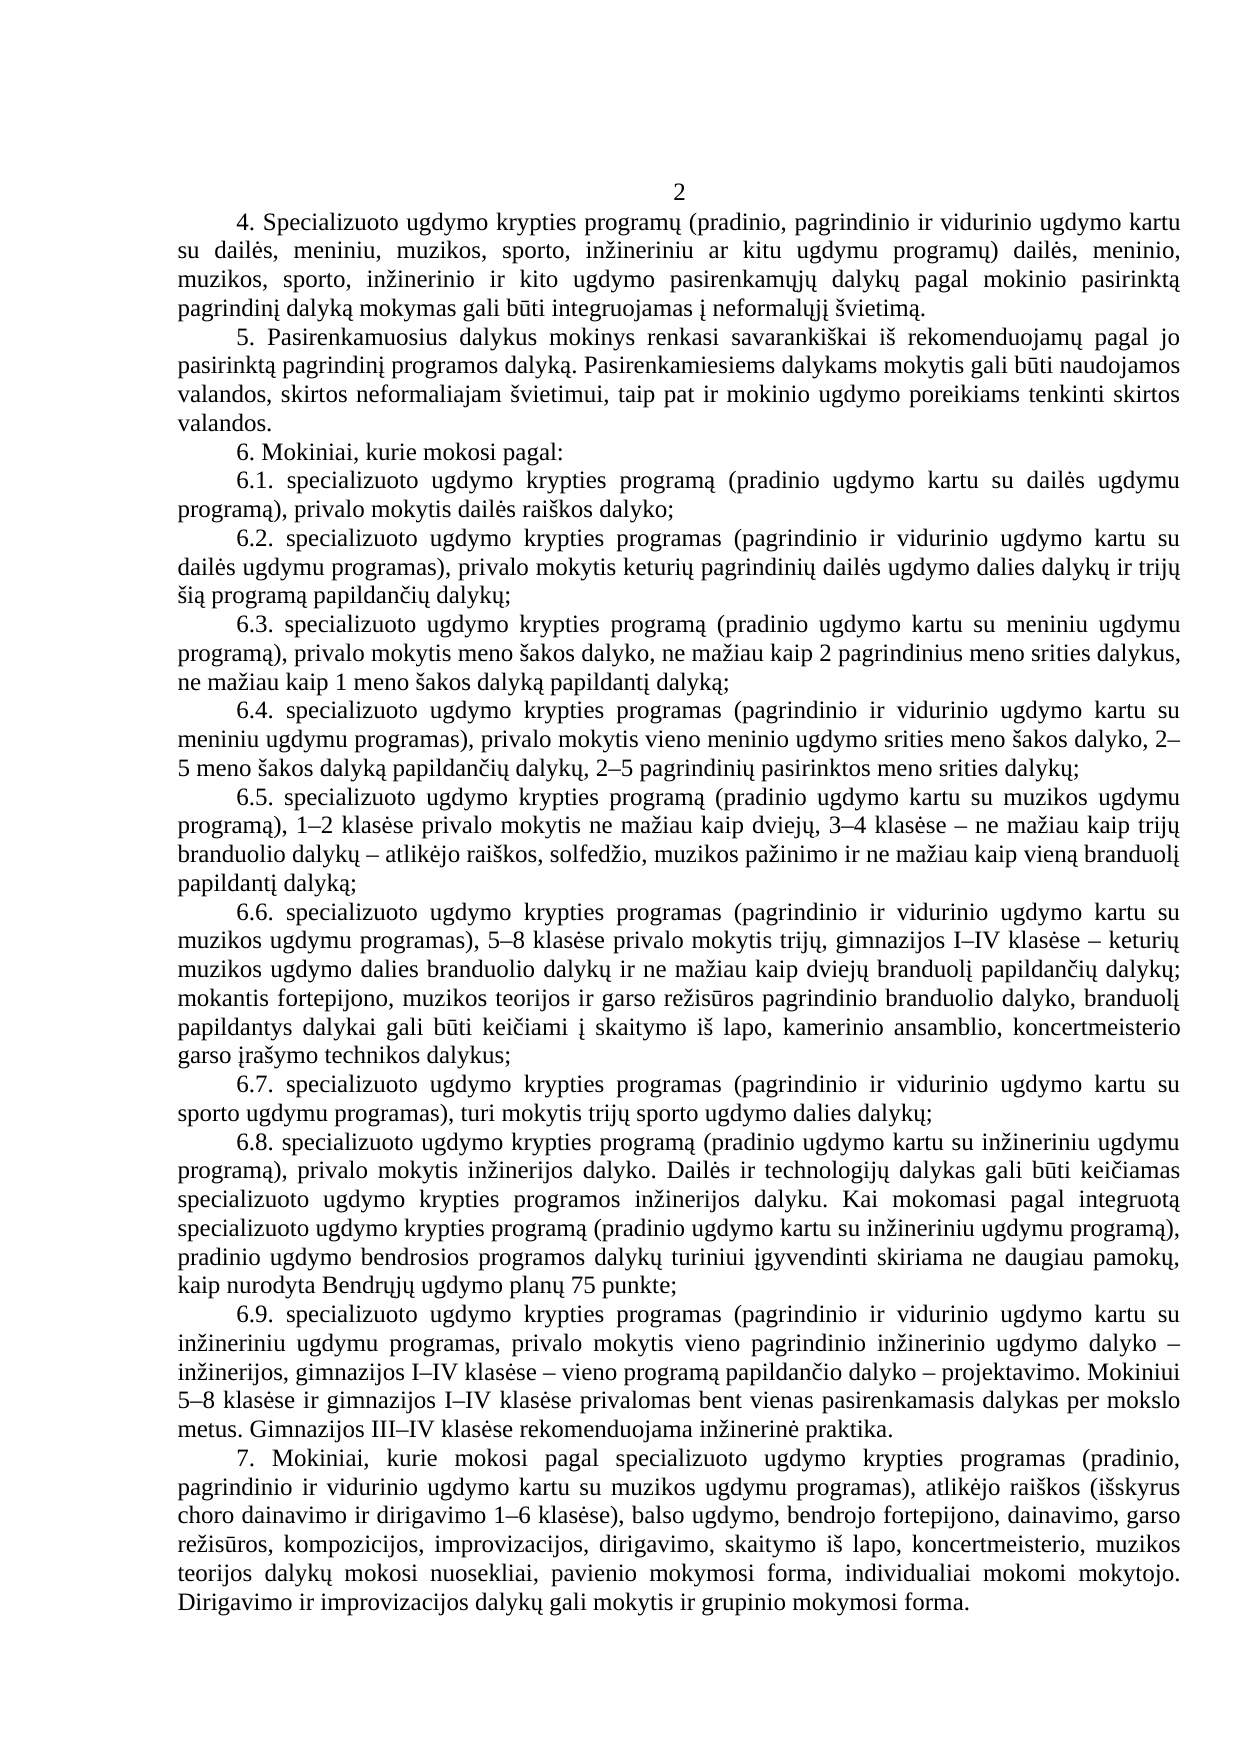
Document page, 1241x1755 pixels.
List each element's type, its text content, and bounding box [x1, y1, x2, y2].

text 6.9. specializuoto ugdymo krypties programas (pagrindinio ir vidurinio ugdymo kartu su inžineriniu ugdymu programas, privalo mokytis vieno pagrindinio inžinerinio ugdymo dalyko – inžinerijos, gimnazijos I–IV klasėse – vieno programą papildančio dalyko – projektavimo. Mokiniui 5–8 klasėse ir gimnazijos I–IV klasėse privalomas bent vienas pasirenkamasis dalykas per mokslo metus. Gimnazijos III–IV klasėse rekomenduojama inžinerinė praktika. [177, 1299, 1181, 1443]
text 5. Pasirenkamuosius dalykus mokinys renkasi savarankiškai iš rekomenduojamų pagal jo pasirinktą pagrindinį programos dalyką. Pasirenkamiesiems dalykams mokytis gali būti naudojamos valandos, skirtos neformaliajam švietimui, taip pat ir mokinio ugdymo poreikiams tenkinti skirtos valandos. [177, 322, 1181, 437]
text 4. Specializuoto ugdymo krypties programų (pradinio, pagrindinio ir vidurinio ugdymo kartu su dailės, meniniu, muzikos, sporto, inžineriniu ar kitu ugdymu programų) dailės, meninio, muzikos, sporto, inžinerinio ir kito ugdymo pasirenkamųjų dalykų pagal mokinio pasirinktą pagrindinį dalyką mokymas gali būti integruojamas į neformalųjį švietimą. [177, 207, 1181, 322]
text 6.6. specializuoto ugdymo krypties programas (pagrindinio ir vidurinio ugdymo kartu su muzikos ugdymu programas), 5–8 klasėse privalo mokytis trijų, gimnazijos I–IV klasėse – keturių muzikos ugdymo dalies branduolio dalykų ir ne mažiau kaip dviejų branduolį papildančių dalykų; mokantis fortepijono, muzikos teorijos ir garso režisūros pagrindinio branduolio dalyko, branduolį papildantys dalykai gali būti keičiami į skaitymo iš lapo, kamerinio ansamblio, koncertmeisterio garso įrašymo technikos dalykus; [177, 897, 1181, 1069]
text 6. Mokiniai, kurie mokosi pagal: [177, 437, 1181, 465]
text 6.5. specializuoto ugdymo krypties programą (pradinio ugdymo kartu su muzikos ugdymu programą), 1–2 klasėse privalo mokytis ne mažiau kaip dviejų, 3–4 klasėse – ne mažiau kaip trijų branduolio dalykų – atlikėjo raiškos, solfedžio, muzikos pažinimo ir ne mažiau kaip vieną branduolį papildantį dalyką; [177, 782, 1181, 897]
text 6.2. specializuoto ugdymo krypties programas (pagrindinio ir vidurinio ugdymo kartu su dailės ugdymu programas), privalo mokytis keturių pagrindinių dailės ugdymo dalies dalykų ir trijų šią programą papildančių dalykų; [177, 523, 1181, 609]
text 6.4. specializuoto ugdymo krypties programas (pagrindinio ir vidurinio ugdymo kartu su meniniu ugdymu programas), privalo mokytis vieno meninio ugdymo srities meno šakos dalyko, 2–5 meno šakos dalyką papildančių dalykų, 2–5 pagrindinių pasirinktos meno srities dalykų; [177, 695, 1181, 782]
text 6.3. specializuoto ugdymo krypties programą (pradinio ugdymo kartu su meniniu ugdymu programą), privalo mokytis meno šakos dalyko, ne mažiau kaip 2 pagrindinius meno srities dalykus, ne mažiau kaip 1 meno šakos dalyką papildantį dalyką; [177, 609, 1181, 695]
text 6.1. specializuoto ugdymo krypties programą (pradinio ugdymo kartu su dailės ugdymu programą), privalo mokytis dailės raiškos dalyko; [177, 465, 1181, 523]
text 6.7. specializuoto ugdymo krypties programas (pagrindinio ir vidurinio ugdymo kartu su sporto ugdymu programas), turi mokytis trijų sporto ugdymo dalies dalykų; [177, 1069, 1181, 1127]
text 6.8. specializuoto ugdymo krypties programą (pradinio ugdymo kartu su inžineriniu ugdymu programą), privalo mokytis inžinerijos dalyko. Dailės ir technologijų dalykas gali būti keičiamas specializuoto ugdymo krypties programos inžinerijos dalyku. Kai mokomasi pagal integruotą specializuoto ugdymo krypties programą (pradinio ugdymo kartu su inžineriniu ugdymu programą), pradinio ugdymo bendrosios programos dalykų turiniui įgyvendinti skiriama ne daugiau pamokų, kaip nurodyta Bendrųjų ugdymo planų 75 punkte; [177, 1127, 1181, 1299]
text 7. Mokiniai, kurie mokosi pagal specializuoto ugdymo krypties programas (pradinio, pagrindinio ir vidurinio ugdymo kartu su muzikos ugdymu programas), atlikėjo raiškos (išskyrus choro dainavimo ir dirigavimo 1–6 klasėse), balso ugdymo, bendrojo fortepijono, dainavimo, garso režisūros, kompozicijos, improvizacijos, dirigavimo, skaitymo iš lapo, koncertmeisterio, muzikos teorijos dalykų mokosi nuosekliai, pavienio mokymosi forma, individualiai mokomi mokytojo. Dirigavimo ir improvizacijos dalykų gali mokytis ir grupinio mokymosi forma. [177, 1443, 1181, 1615]
